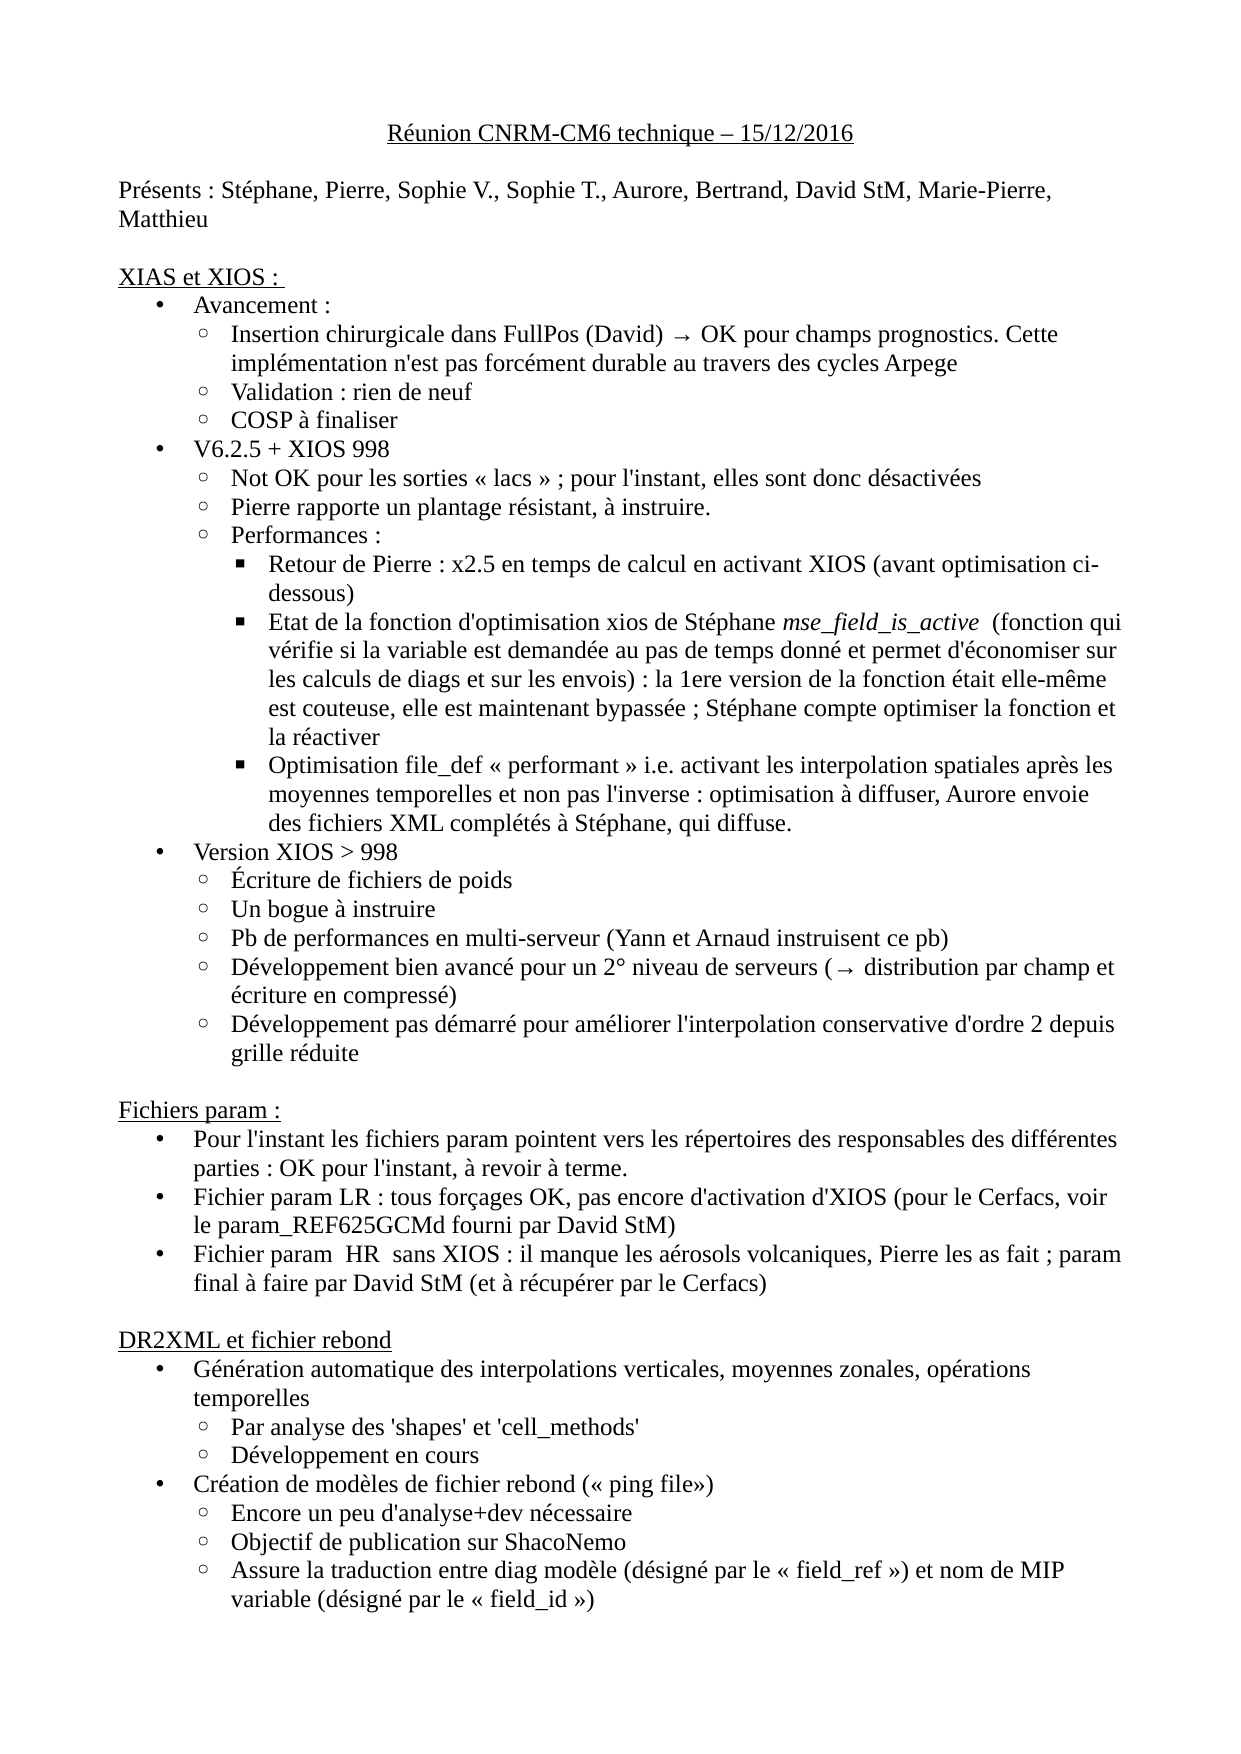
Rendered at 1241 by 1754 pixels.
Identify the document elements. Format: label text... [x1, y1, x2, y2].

list Fichier param HR sans XIOS : il manque les aérosols volcaniques, Pierre les as fait ; param final à faire par David StM (et à récupérer par le Cerfacs) [156, 1239, 1122, 1297]
list Pour l'instant les fichiers param pointent vers les répertoires des responsables des différentes parties : OK pour l'instant, à revoir à terme. [156, 1124, 1122, 1182]
text XIAS et XIOS : [118, 262, 1122, 291]
list Fichier param LR : tous forçages OK, pas encore d'activation d'XIOS (pour le Cerfacs, voir le param_REF625GCMd fourni par David StM) [156, 1182, 1122, 1239]
list Insertion chirurgicale dans FullPos (David) → OK pour champs prognostics. Cette implémentation n'est pas forcément durable au travers des cycles Arpege [193, 319, 1122, 377]
list COSP à finaliser [193, 406, 1122, 434]
list Objectif de publication sur ShacoNemo [193, 1527, 1122, 1556]
list Un bogue à instruire [193, 894, 1122, 923]
text DR2XML et fichier rebond [118, 1326, 1122, 1354]
list Création de modèles de fichier rebond (« ping file») [156, 1469, 1122, 1498]
list Pb de performances en multi-serveur (Yann et Arnaud instruisent ce pb) [193, 923, 1122, 952]
list Écriture de fichiers de poids [193, 866, 1122, 894]
list Assure la traduction entre diag modèle (désigné par le « field_ref ») et nom de MIP variable (désigné par le « field_id ») [193, 1556, 1122, 1613]
text Réunion CNRM-CM6 technique – 15/12/2016 [118, 118, 1122, 147]
list Optimisation file_def « performant » i.e. activant les interpolation spatiales après les moyennes temporelles et non pas l'inverse : optimisation à diffuser, Aurore envoie des fichiers XML complétés à Stéphane, qui diffuse. [231, 751, 1122, 837]
list Retour de Pierre : x2.5 en temps de calcul en activant XIOS (avant optimisation ci-dessous) [231, 549, 1122, 607]
list Etat de la fonction d'optimisation xios de Stéphane mse_field_is_active (fonction qui vérifie si la variable est demandée au pas de temps donné et permet d'économiser sur les calculs de diags et sur les envois) : la 1ere version de la fonction était elle-même est couteuse, elle est maintenant bypassée ; Stéphane compte optimiser la fonction et la réactiver [231, 607, 1122, 751]
list Not OK pour les sorties « lacs » ; pour l'instant, elles sont donc désactivées [193, 463, 1122, 492]
list Performances : [193, 521, 1122, 549]
list Validation : rien de neuf [193, 377, 1122, 406]
list Développement bien avancé pour un 2° niveau de serveurs (→ distribution par champ et écriture en compressé) [193, 952, 1122, 1009]
list Développement pas démarré pour améliorer l'interpolation conservative d'ordre 2 depuis grille réduite [193, 1009, 1122, 1067]
list Encore un peu d'analyse+dev nécessaire [193, 1498, 1122, 1527]
text Présents : Stéphane, Pierre, Sophie V., Sophie T., Aurore, Bertrand, David StM, Marie-Pierre, Matthieu [118, 176, 1122, 233]
list Développement en cours [193, 1441, 1122, 1469]
list Par analyse des 'shapes' et 'cell_methods' [193, 1412, 1122, 1441]
list Avancement : [156, 291, 1122, 319]
list V6.2.5 + XIOS 998 [156, 434, 1122, 463]
list Version XIOS > 998 [156, 837, 1122, 866]
list Génération automatique des interpolations verticales, moyennes zonales, opérations temporelles [156, 1354, 1122, 1412]
text Fichiers param : [118, 1096, 1122, 1124]
list Pierre rapporte un plantage résistant, à instruire. [193, 492, 1122, 521]
